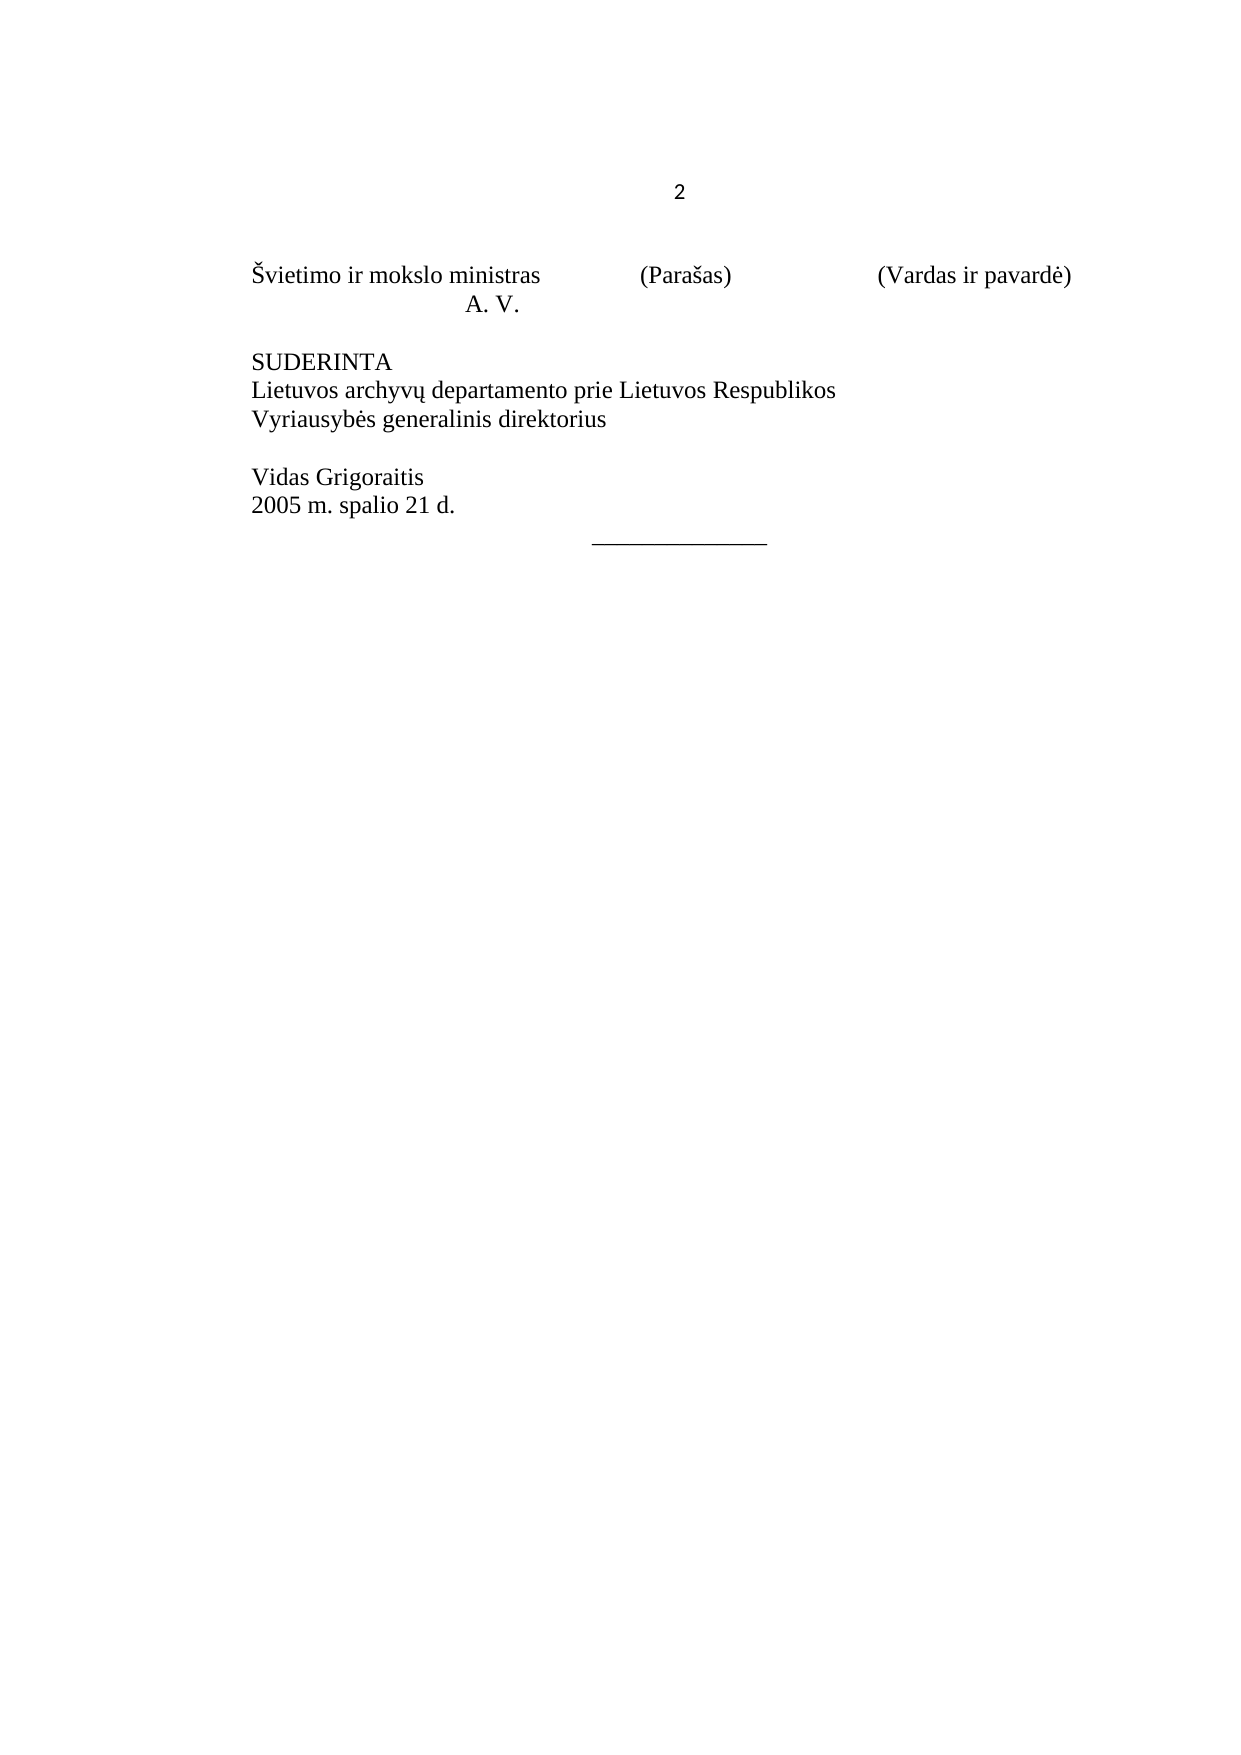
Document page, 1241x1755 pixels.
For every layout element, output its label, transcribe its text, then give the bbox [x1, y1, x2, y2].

text SUDERINTA [177, 347, 1181, 375]
text Vidas Grigoraitis [177, 462, 1181, 490]
text Švietimo ir mokslo ministras (Parašas) (Vardas ir pavardė) [177, 260, 1181, 289]
text Vyriausybės generalinis direktorius [177, 404, 1181, 433]
text ______________ [177, 519, 1181, 548]
text Lietuvos archyvų departamento prie Lietuvos Respublikos [177, 375, 1181, 404]
text A. V. [177, 289, 1181, 318]
text 2005 m. spalio 21 d. [177, 490, 1181, 519]
